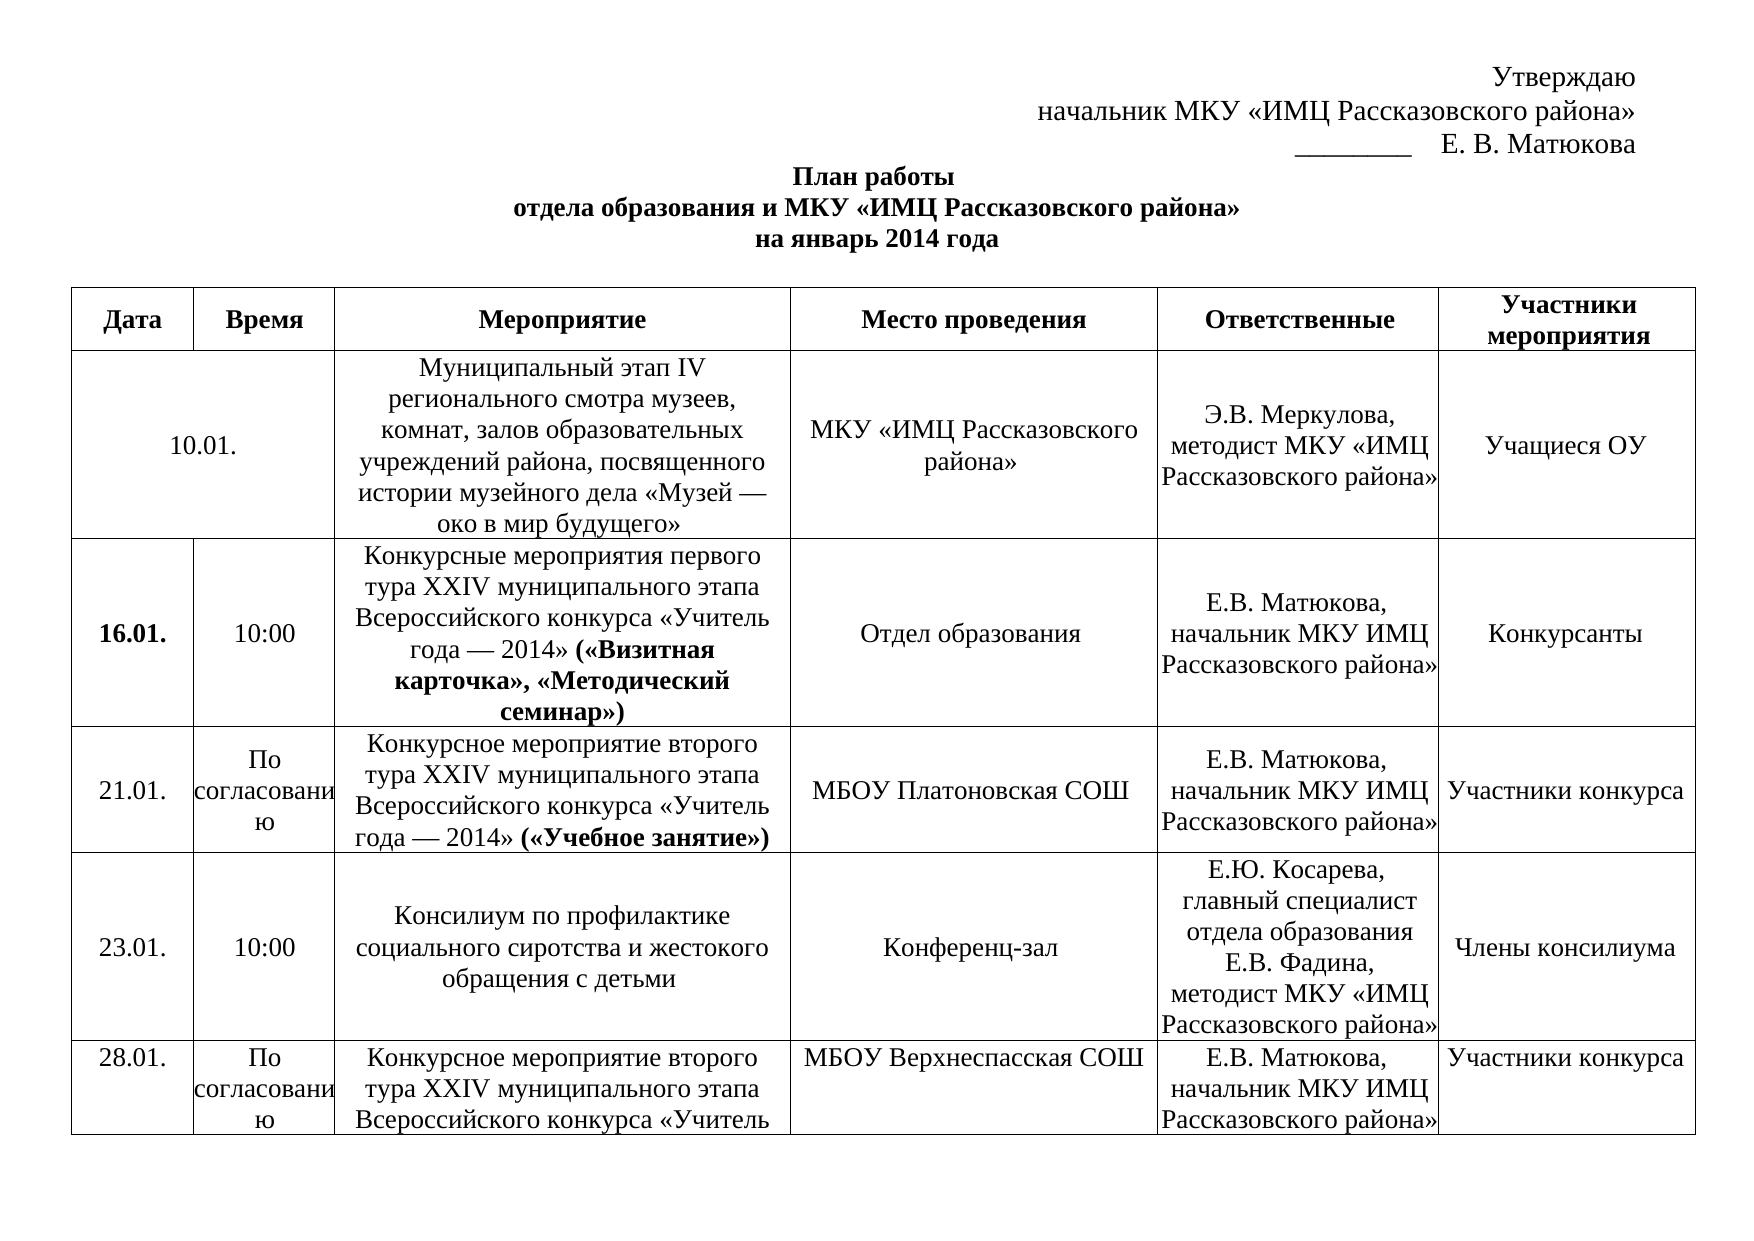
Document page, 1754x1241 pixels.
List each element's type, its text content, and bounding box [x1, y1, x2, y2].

table_cell Э.В. Меркулова, методист МКУ «ИМЦ Рассказовского района» [1158, 351, 1438, 538]
table_cell 10.01. [72, 351, 334, 538]
text Утверждаю [118, 59, 1636, 93]
table_cell МБОУ Платоновская СОШ [791, 727, 1157, 852]
table_header Время [194, 288, 334, 350]
table_cell Конференц-зал [791, 853, 1157, 1040]
table_cell Отдел образования [791, 539, 1157, 726]
table_cell По согласованию [194, 1041, 334, 1134]
text ________ Е. В. Матюкова [118, 126, 1636, 160]
text начальник МКУ «ИМЦ Рассказовского района» [118, 93, 1636, 126]
table_cell Конкурсное мероприятие второго тура XXIV муниципального этапа Всероссийского конкурса «Учитель года — 2014» («Учебное занятие») [335, 727, 790, 852]
table_cell Е.В. Матюкова, начальник МКУ ИМЦ Рассказовского района» [1158, 727, 1438, 852]
table_header Участники мероприятия [1439, 288, 1695, 350]
table_cell 21.01. [72, 727, 193, 852]
text План работы [118, 160, 1636, 191]
table_cell 23.01. [72, 853, 193, 1040]
table_header Место проведения [791, 288, 1157, 350]
table_cell Участники конкурса [1439, 727, 1695, 852]
table_cell Муниципальный этап IV регионального смотра музеев, комнат, залов образовательных учреждений района, посвященного истории музейного дела «Музей — око в мир будущего» [335, 351, 790, 538]
text отдела образования и МКУ «ИМЦ Рассказовского района» [118, 191, 1636, 222]
table_cell Конкурсанты [1439, 539, 1695, 726]
table_cell Е.В. Матюкова, начальник МКУ ИМЦ Рассказовского района» [1158, 1041, 1438, 1134]
table_cell МБОУ Верхнеспасская СОШ [791, 1041, 1157, 1134]
table_cell 10:00 [194, 539, 334, 726]
table_header Мероприятие [335, 288, 790, 350]
table_cell 16.01. [72, 539, 193, 726]
table_cell Члены консилиума [1439, 853, 1695, 1040]
table_cell Консилиум по профилактике социального сиротства и жестокого обращения с детьми [335, 853, 790, 1040]
table_cell Участники конкурса [1439, 1041, 1695, 1134]
table_header Дата [72, 288, 193, 350]
table_cell МКУ «ИМЦ Рассказовского района» [791, 351, 1157, 538]
table_cell 10:00 [194, 853, 334, 1040]
table_cell Конкурсное мероприятие второго тура XXIV муниципального этапа Всероссийского конкурса «Учитель [335, 1041, 790, 1134]
text на январь 2014 года [118, 222, 1636, 253]
table_cell По согласованию [194, 727, 334, 852]
table_cell Е.В. Матюкова, начальник МКУ ИМЦ Рассказовского района» [1158, 539, 1438, 726]
table_cell Е.Ю. Косарева, главный специалист отдела образования Е.В. Фадина, методист МКУ «ИМЦ Рассказовского района» [1158, 853, 1438, 1040]
table_cell Учащиеся ОУ [1439, 351, 1695, 538]
table_header Ответственные [1158, 288, 1438, 350]
table_cell 28.01. [72, 1041, 193, 1134]
table_cell Конкурсные мероприятия первого тура XXIV муниципального этапа Всероссийского конкурса «Учитель года — 2014» («Визитная карточка», «Методический семинар») [335, 539, 790, 726]
